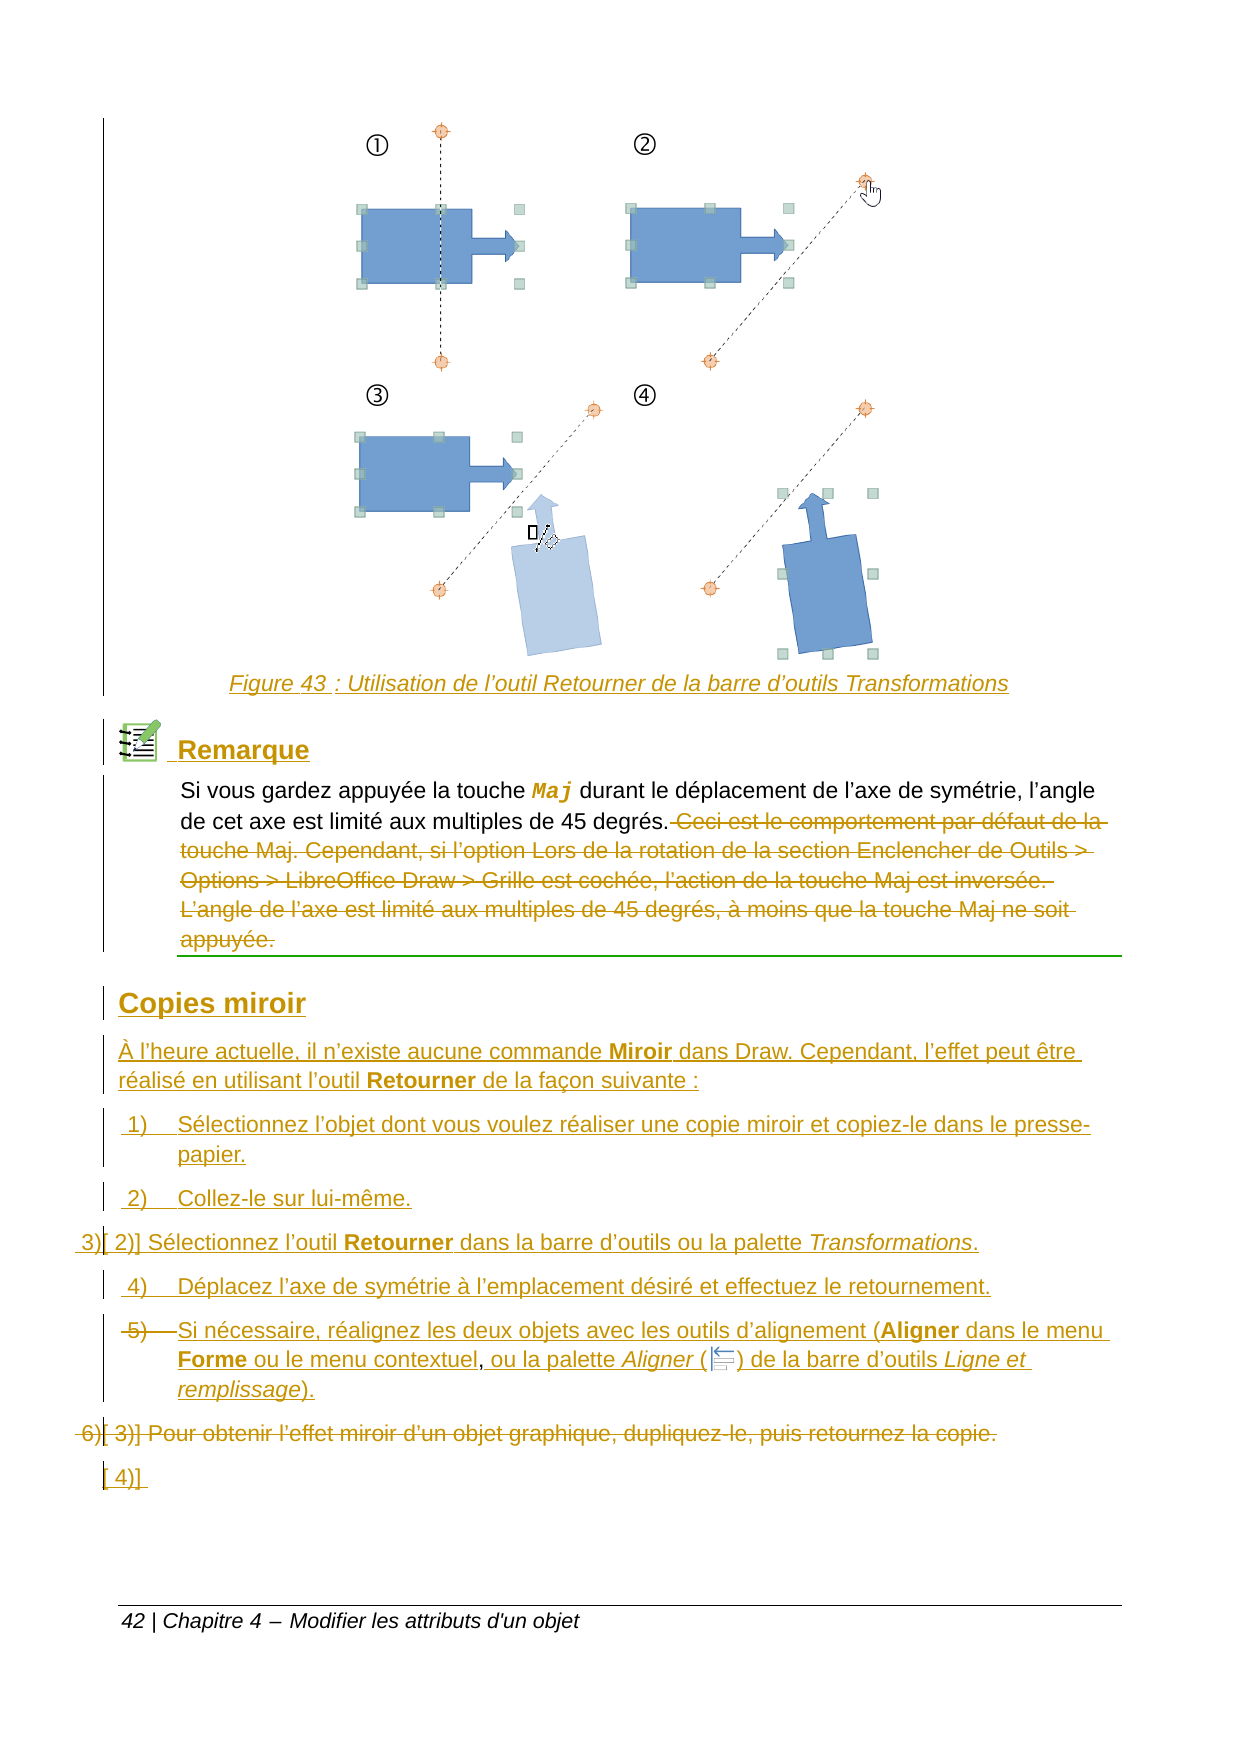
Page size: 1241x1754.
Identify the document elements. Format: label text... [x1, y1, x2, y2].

list Déplacez l’axe de symétrie à l’emplacement désiré et effectuez le retournement. [148, 1270, 1122, 1299]
text Si vous gardez appuyée la touche Maj durant le déplacement de l’axe de symétrie, l’angle de cet axe est limité aux multiples de 45 degrés. [177, 772, 1122, 955]
text Figure 43 : Utilisation de l’outil Retourner de la barre d’outils Transformations [118, 667, 1122, 696]
list Remarque [118, 718, 1122, 765]
subtitle Copies miroir [118, 986, 1122, 1020]
list Collez-le sur lui-même. [148, 1182, 1122, 1211]
text À l’heure actuelle, il n’existe aucune commande Miroir dans Draw. Cependant, l’effet peut être réalisé en utilisant l’outil Retourner de la façon suivante : [118, 1034, 1122, 1093]
list Si nécessaire, réalignez les deux objets avec les outils d’alignement (Aligner dans le menu Forme ou le menu contextuel, ou la palette Aligner () de la barre d’outils Ligne et remplissage). [148, 1314, 1122, 1402]
list Sélectionnez l’outil Retourner dans la barre d’outils ou la palette Transformations. [148, 1226, 1122, 1255]
list Sélectionnez l’objet dont vous voulez réaliser une copie miroir et copiez-le dans le presse-papier. [148, 1108, 1122, 1167]
